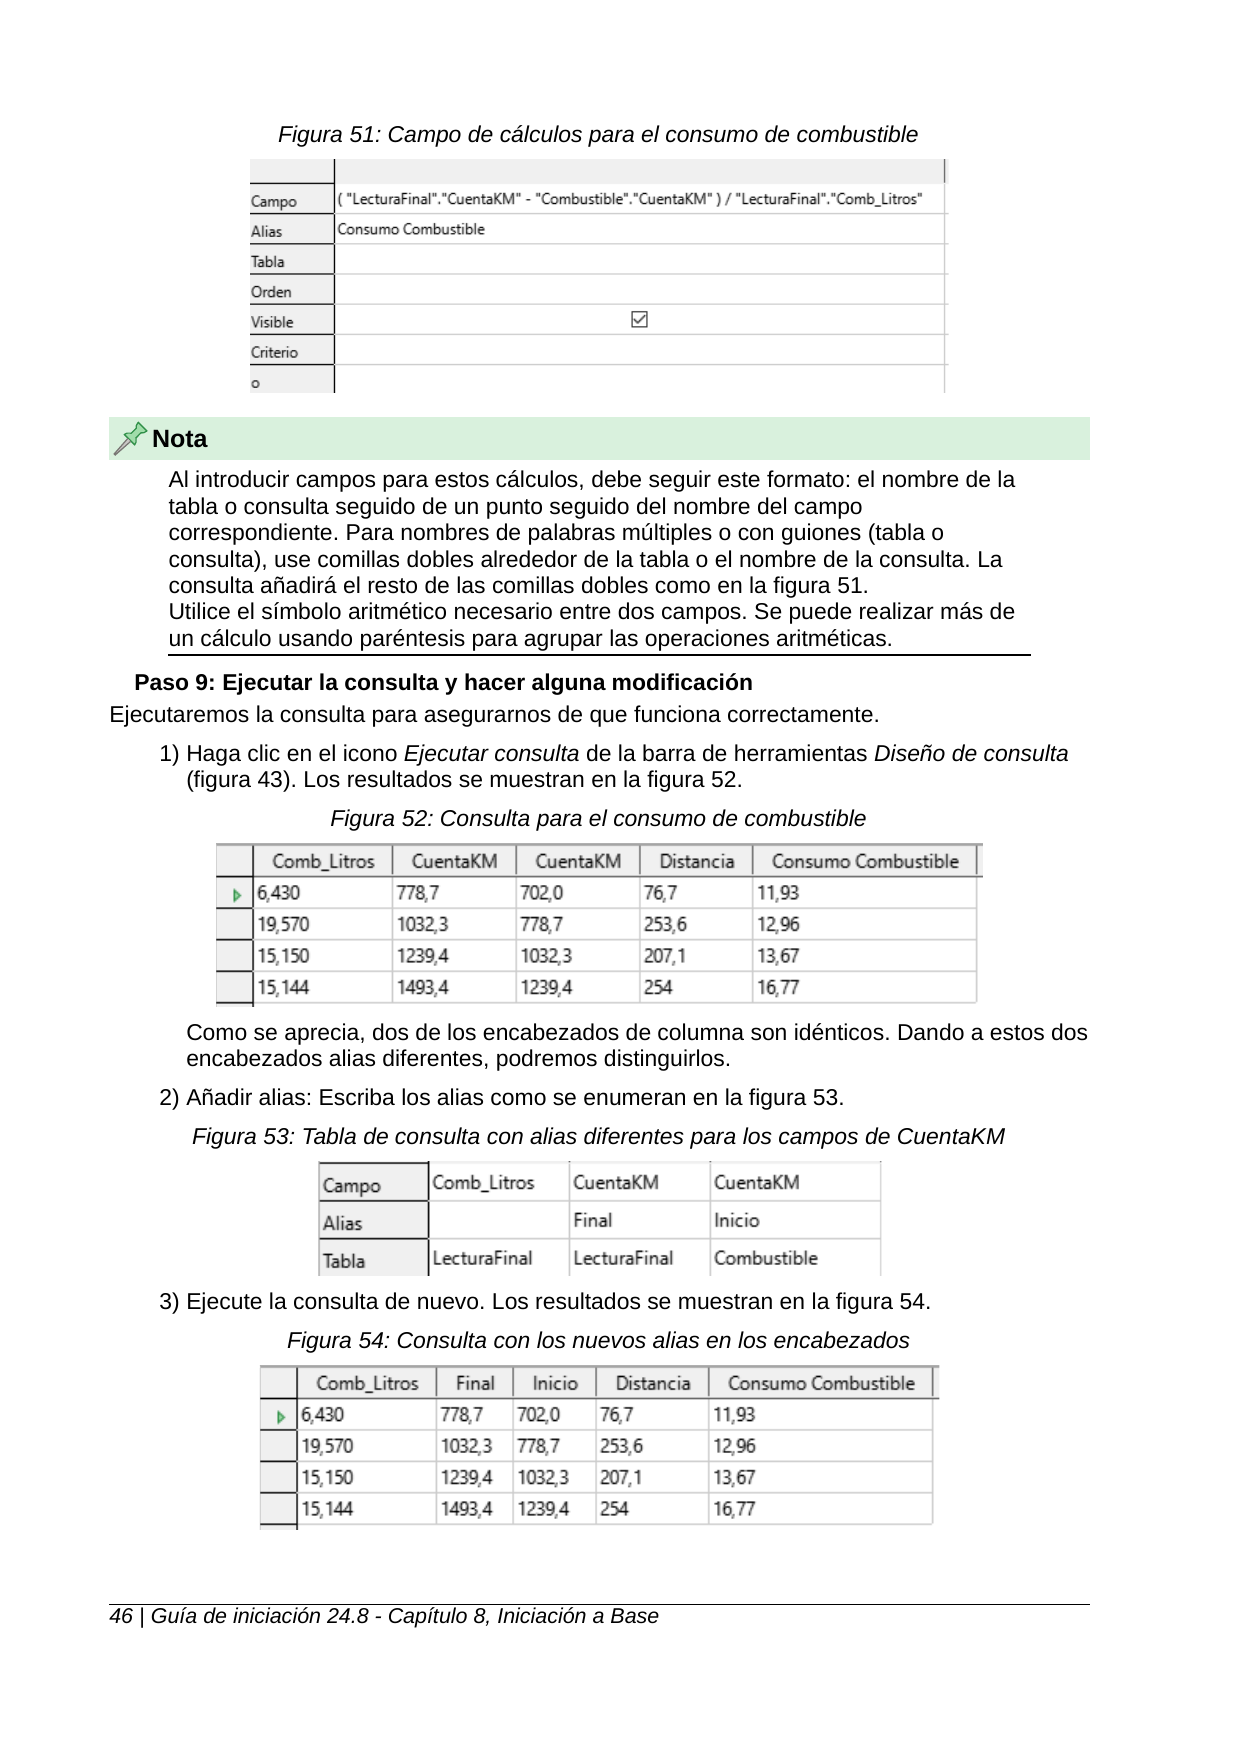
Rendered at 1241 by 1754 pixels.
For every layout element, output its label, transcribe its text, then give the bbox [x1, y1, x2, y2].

list Haga clic en el icono Ejecutar consulta de la barra de herramientas Diseño de consulta (figura 43). Los resultados se muestran en la figura 52. [186, 740, 1090, 793]
list Añadir alias: Escriba los alias como se enumeran en la figura 53. [186, 1084, 1090, 1110]
text Figura 51: Campo de cálculos para el consumo de combustible [250, 121, 949, 147]
text Al introducir campos para estos cálculos, debe seguir este formato: el nombre de la tabla o consulta seguido de un punto seguido del nombre del campo correspondiente. Para nombres de palabras múltiples o con guiones (tabla o consulta), use comillas dobles alrededor de la tabla o el nombre de la consulta. La consulta añadirá el resto de las comillas dobles como en la figura 51. Utilice el símbolo aritmético necesario entre dos campos. Se puede realizar más de un cálculo usando paréntesis para agrupar las operaciones aritméticas. [168, 466, 1031, 654]
text Figura 52: Consulta para el consumo de combustible [216, 805, 983, 831]
text Paso 9: Ejecutar la consulta y hacer alguna modificación [134, 668, 1090, 695]
picture [250, 159, 949, 393]
list Ejecutaremos la consulta para asegurarnos de que funciona correctamente. [109, 701, 1090, 727]
subtitle Nota [109, 417, 1090, 460]
picture [216, 843, 983, 1007]
list Ejecute la consulta de nuevo. Los resultados se muestran en la figura 54. [186, 1288, 1090, 1314]
picture [259, 1365, 940, 1530]
text Figura 53: Tabla de consulta con alias diferentes para los campos de CuentaKM [192, 1123, 1007, 1149]
text Como se aprecia, dos de los encabezados de columna son idénticos. Dando a estos dos encabezados alias diferentes, podremos distinguirlos. [186, 1019, 1090, 1071]
text Figura 54: Consulta con los nuevos alias en los encabezados [259, 1327, 939, 1353]
picture [317, 1161, 882, 1276]
